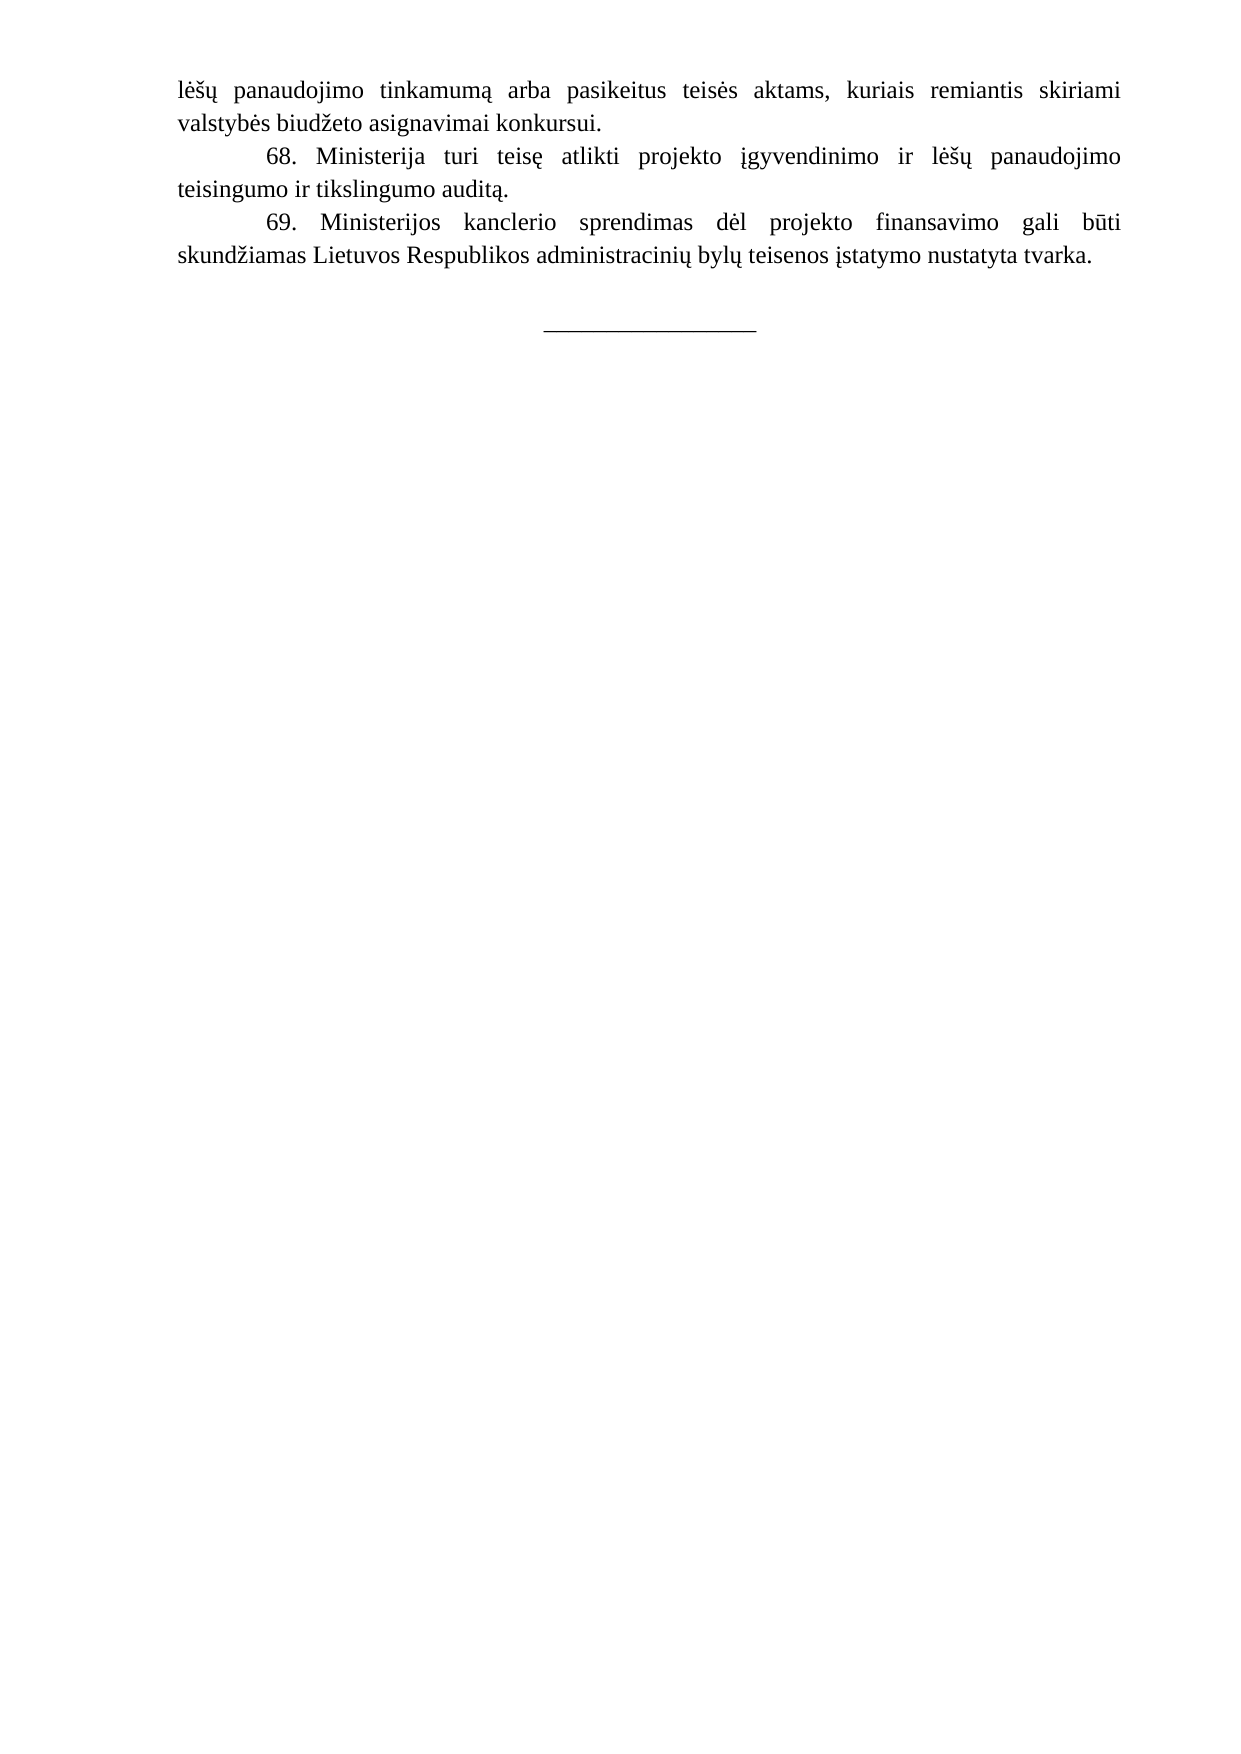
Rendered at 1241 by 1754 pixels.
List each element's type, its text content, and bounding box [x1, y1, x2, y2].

text lėšų panaudojimo tinkamumą arba pasikeitus teisės aktams, kuriais remiantis skiriami valstybės biudžeto asignavimai konkursui. [177, 75, 1122, 137]
text _________________ [177, 306, 1122, 335]
text 68. Ministerija turi teisę atlikti projekto įgyvendinimo ir lėšų panaudojimo teisingumo ir tikslingumo auditą. [177, 141, 1122, 203]
text 69. Ministerijos kanclerio sprendimas dėl projekto finansavimo gali būti skundžiamas Lietuvos Respublikos administracinių bylų teisenos įstatymo nustatyta tvarka. [177, 207, 1122, 269]
